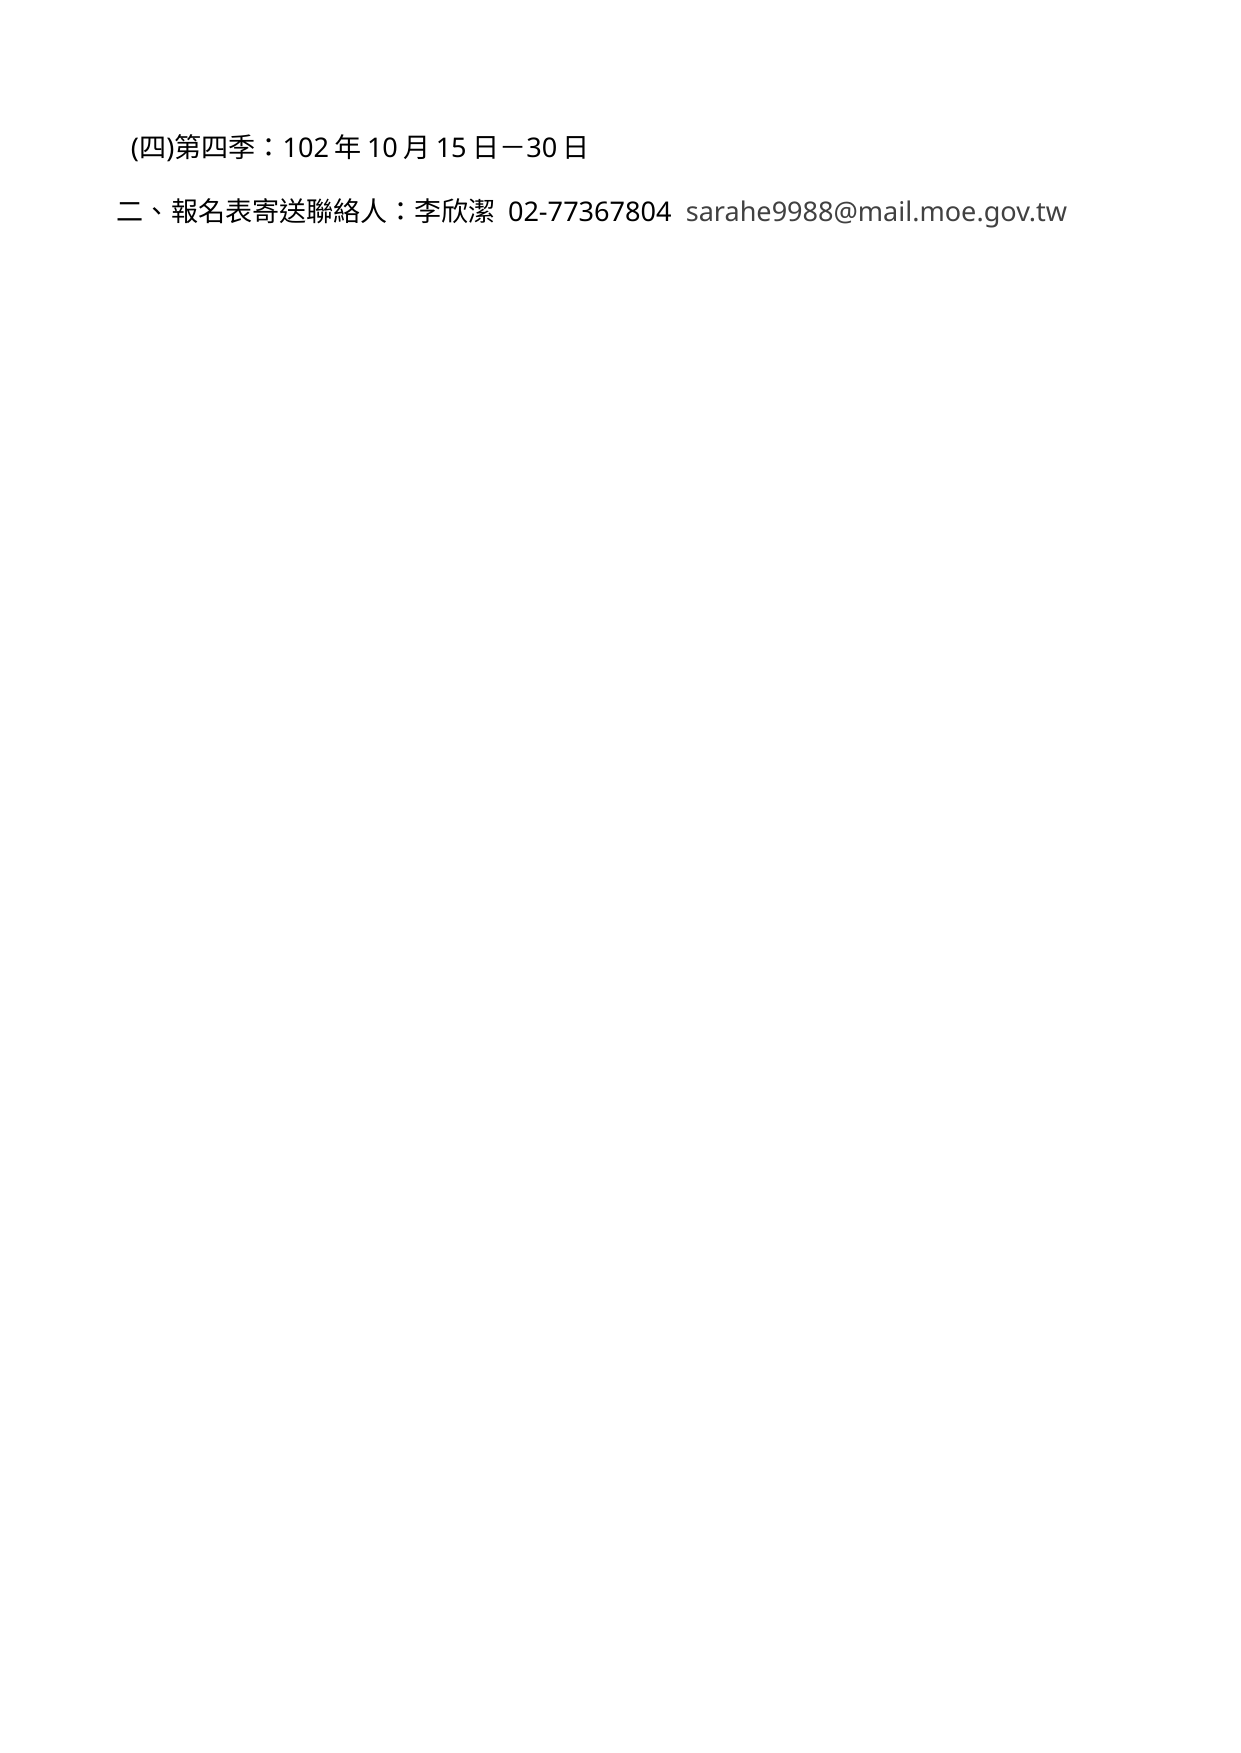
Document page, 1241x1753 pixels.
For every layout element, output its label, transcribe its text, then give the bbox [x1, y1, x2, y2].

text (四)第四季：102年10月15日－30日 [117, 126, 1111, 165]
text 二、報名表寄送聯絡人：李欣潔 02-77367804 sarahe9988@mail.moe.gov.tw [117, 165, 1123, 240]
